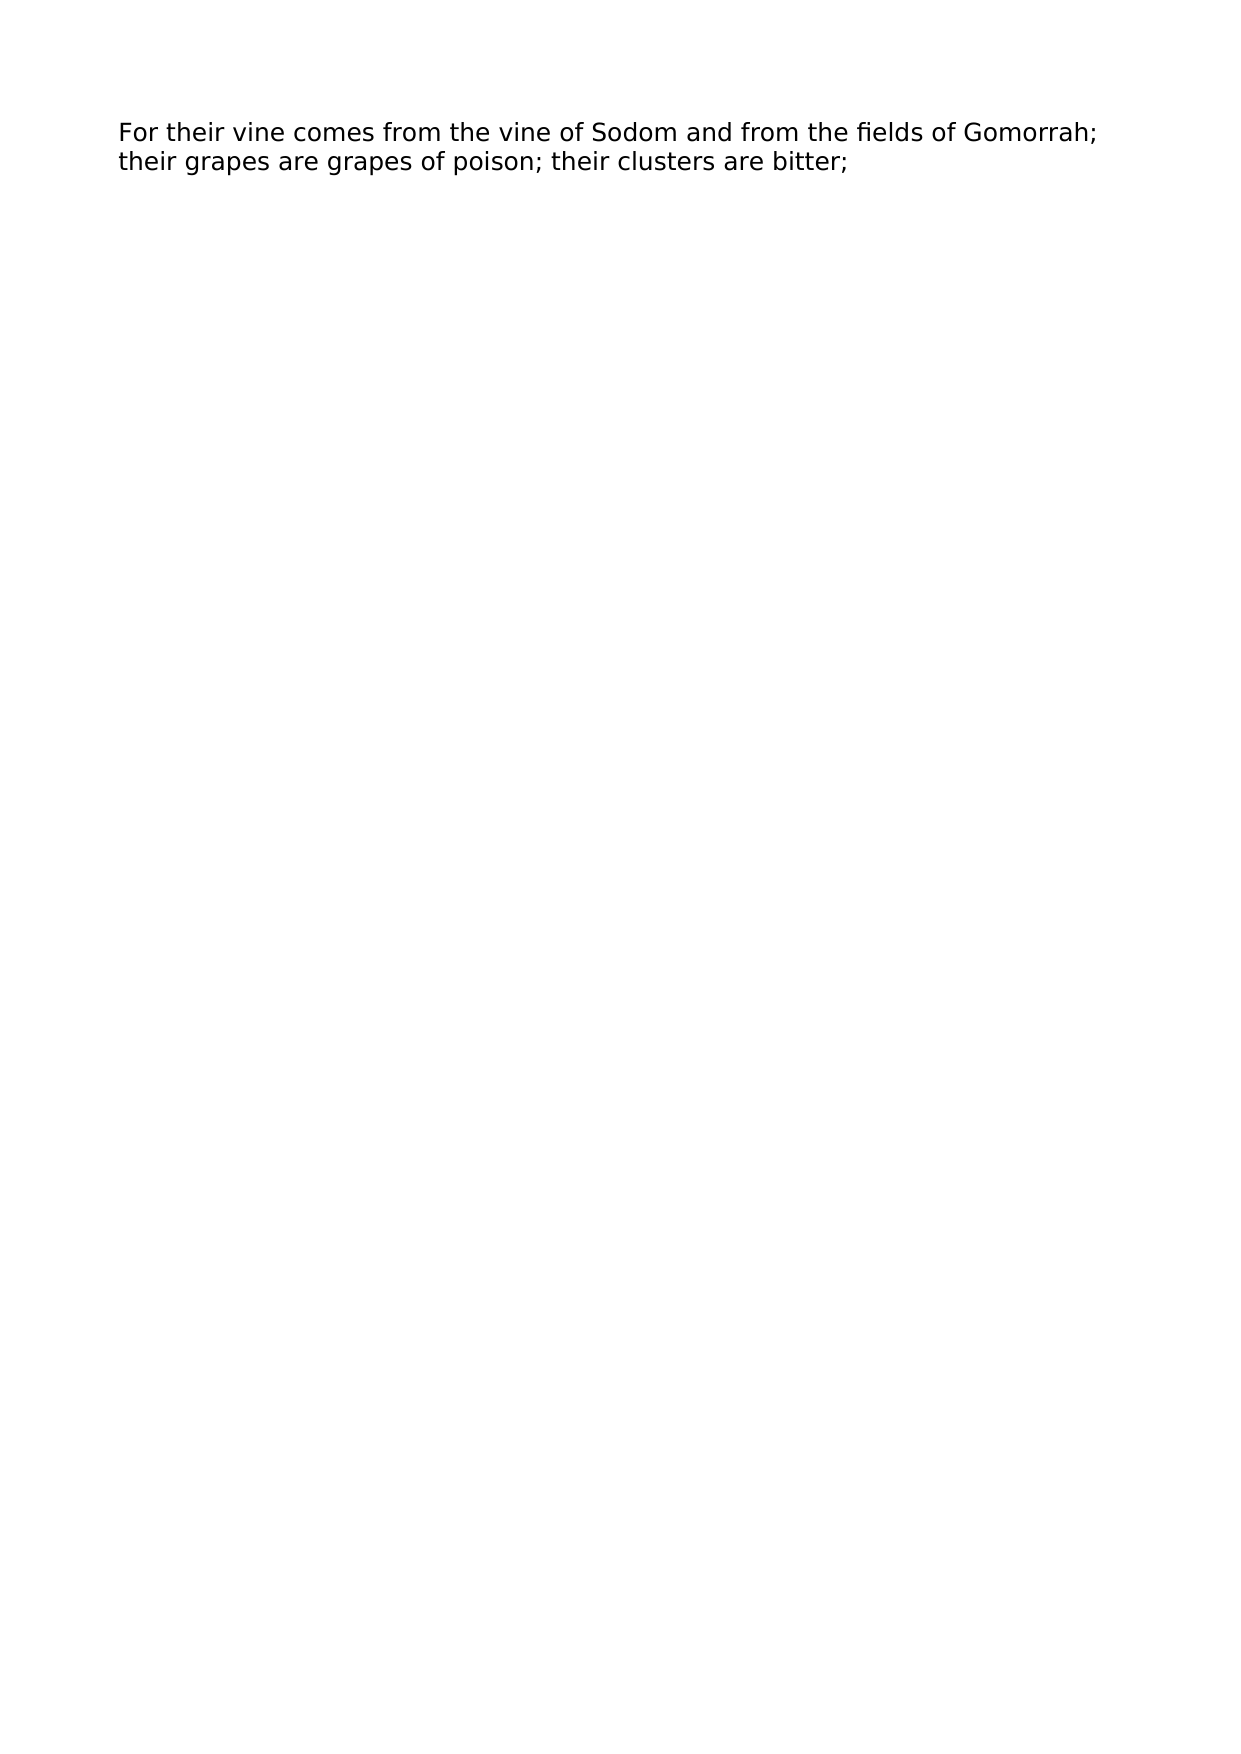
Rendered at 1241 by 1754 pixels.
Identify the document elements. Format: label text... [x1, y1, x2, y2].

text For their vine comes from the vine of Sodom and from the fields of Gomorrah; their grapes are grapes of poison; their clusters are bitter; [118, 118, 1122, 176]
